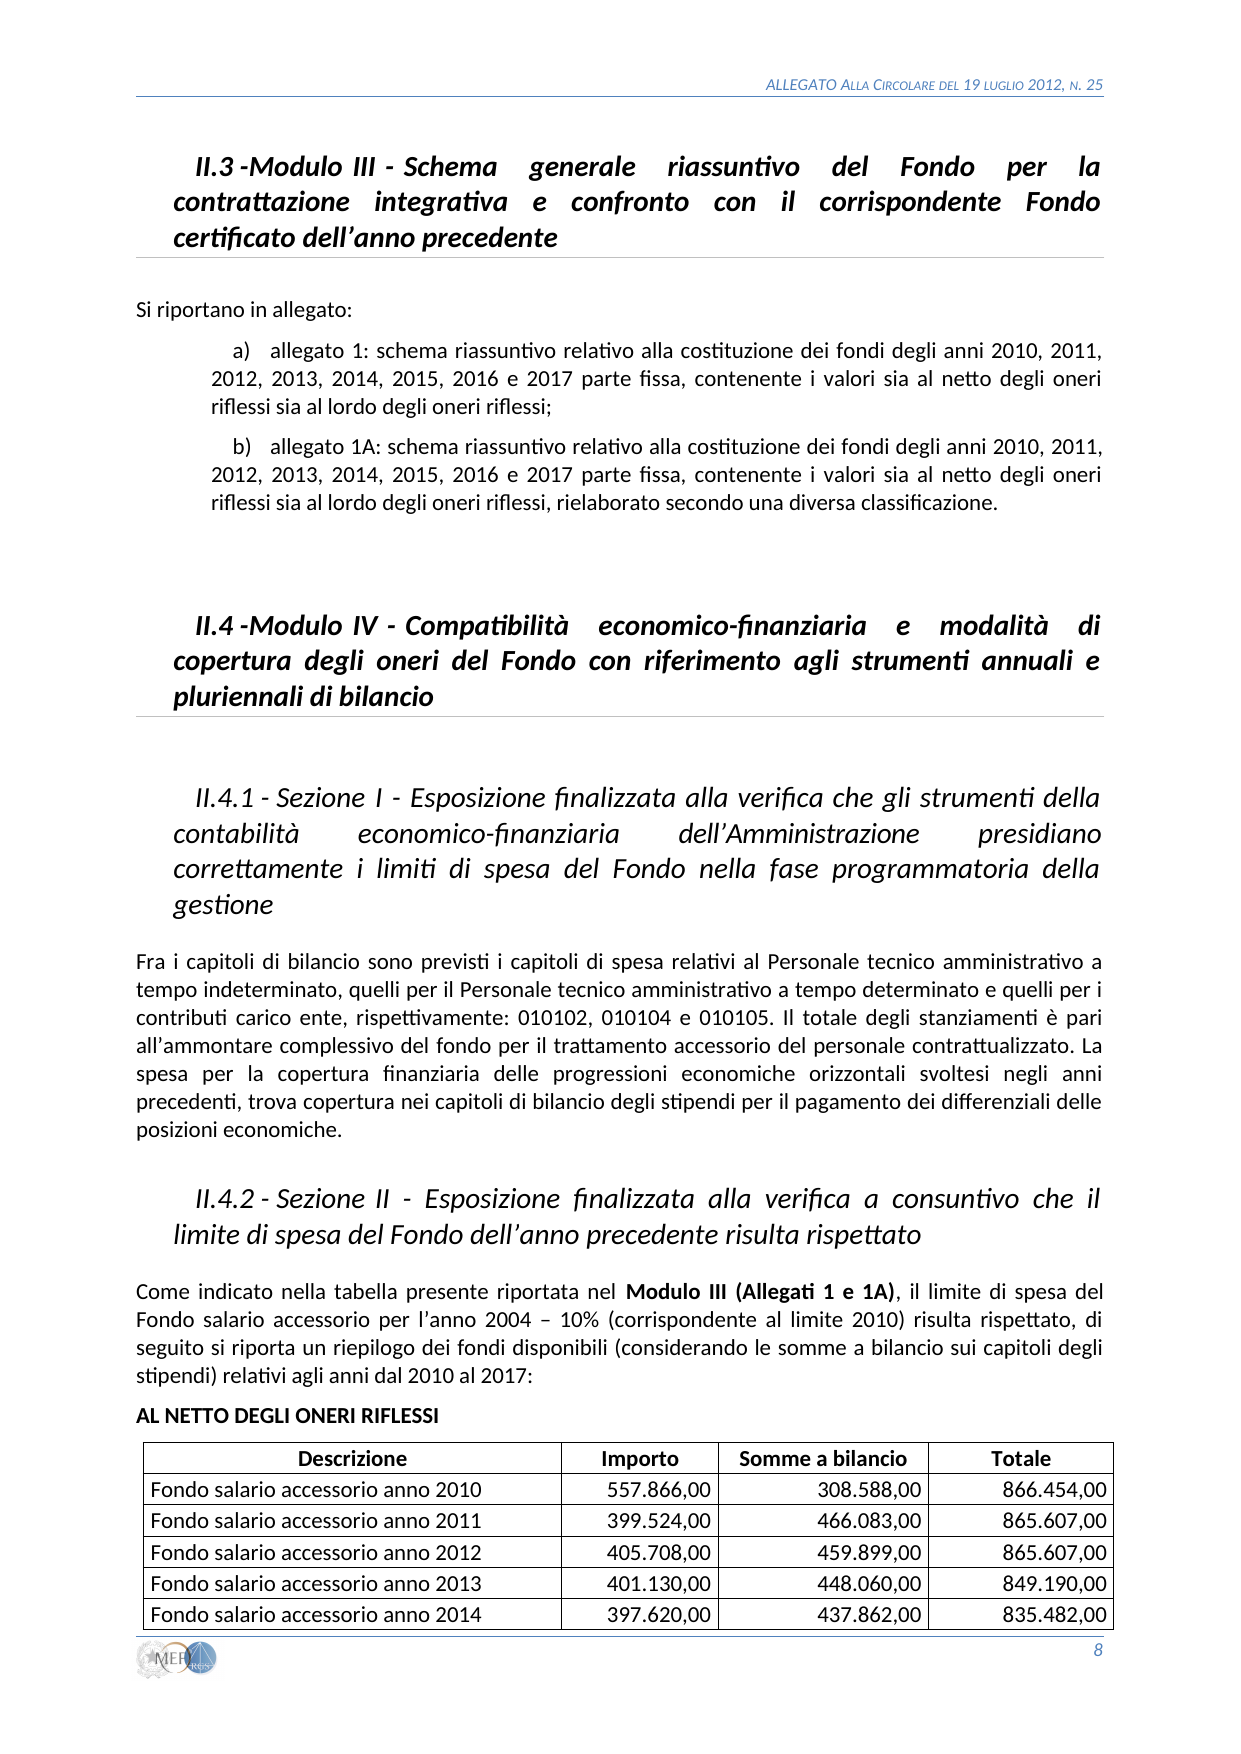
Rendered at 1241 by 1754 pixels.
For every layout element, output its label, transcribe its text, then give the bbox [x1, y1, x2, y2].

table_cell 466.083,00 [719, 1505, 928, 1536]
table_header Descrizione [144, 1443, 561, 1473]
table_cell Fondo salario accessorio anno 2011 [144, 1505, 561, 1536]
table_cell 399.524,00 [562, 1505, 718, 1536]
table_cell Fondo salario accessorio anno 2014 [144, 1599, 561, 1629]
table_header Somme a bilancio [719, 1443, 928, 1473]
subtitle Sezione I - Esposizione finalizzata alla verifica che gli strumenti della contabilità economico-finanziaria dell’Amministrazione presidiano correttamente i limiti di spesa del Fondo nella fase programmatoria della gestione [136, 779, 1104, 922]
text Si riportano in allegato: [136, 295, 1104, 323]
table_header Totale [929, 1443, 1113, 1473]
subtitle Sezione II - Esposizione finalizzata alla verifica a consuntivo che il limite di spesa del Fondo dell’anno precedente risulta rispettato [136, 1181, 1104, 1252]
subtitle Modulo IV - Compatibilità economico-finanziaria e modalità di copertura degli oneri del Fondo con riferimento agli strumenti annuali e pluriennali di bilancio [136, 607, 1104, 716]
table_cell 849.190,00 [929, 1568, 1113, 1598]
table_cell 401.130,00 [562, 1568, 718, 1598]
table_cell 437.862,00 [719, 1599, 928, 1629]
table_cell 448.060,00 [719, 1568, 928, 1598]
table_cell 405.708,00 [562, 1537, 718, 1567]
text Come indicato nella tabella presente riportata nel Modulo III (Allegati 1 e 1A), il limite di spesa del Fondo salario accessorio per l’anno 2004 – 10% (corrispondente al limite 2010) risulta rispettato, di seguito si riporta un riepilogo dei fondi disponibili (considerando le somme a bilancio sui capitoli degli stipendi) relativi agli anni dal 2010 al 2017: [136, 1277, 1104, 1389]
table_cell 865.607,00 [929, 1537, 1113, 1567]
table_cell 557.866,00 [562, 1474, 718, 1504]
table_cell 459.899,00 [719, 1537, 928, 1567]
text Fra i capitoli di bilancio sono previsti i capitoli di spesa relativi al Personale tecnico amministrativo a tempo indeterminato, quelli per il Personale tecnico amministrativo a tempo determinato e quelli per i contributi carico ente, rispettivamente: 010102, 010104 e 010105. Il totale degli stanziamenti è pari all’ammontare complessivo del fondo per il trattamento accessorio del personale contrattualizzato. La spesa per la copertura finanziaria delle progressioni economiche orizzontali svoltesi negli anni precedenti, trova copertura nei capitoli di bilancio degli stipendi per il pagamento dei differenziali delle posizioni economiche. [136, 947, 1104, 1143]
table_cell Fondo salario accessorio anno 2013 [144, 1568, 561, 1598]
subtitle Modulo III - Schema generale riassuntivo del Fondo per la contrattazione integrativa e confronto con il corrispondente Fondo certificato dell’anno precedente [136, 148, 1104, 257]
table_cell 866.454,00 [929, 1474, 1113, 1504]
table_cell 397.620,00 [562, 1599, 718, 1629]
table_header Importo [562, 1443, 718, 1473]
table_cell 865.607,00 [929, 1505, 1113, 1536]
list allegato 1A: schema riassuntivo relativo alla costituzione dei fondi degli anni 2010, 2011, 2012, 2013, 2014, 2015, 2016 e 2017 parte fissa, contenente i valori sia al netto degli oneri riflessi sia al lordo degli oneri riflessi, rielaborato secondo una diversa classificazione. [173, 432, 1104, 516]
table_cell 835.482,00 [929, 1599, 1113, 1629]
table_cell Fondo salario accessorio anno 2012 [144, 1537, 561, 1567]
text AL NETTO DEGLI ONERI RIFLESSI [136, 1401, 1104, 1429]
list allegato 1: schema riassuntivo relativo alla costituzione dei fondi degli anni 2010, 2011, 2012, 2013, 2014, 2015, 2016 e 2017 parte fissa, contenente i valori sia al netto degli oneri riflessi sia al lordo degli oneri riflessi; [173, 336, 1104, 420]
table_cell Fondo salario accessorio anno 2010 [144, 1474, 561, 1504]
table_cell 308.588,00 [719, 1474, 928, 1504]
